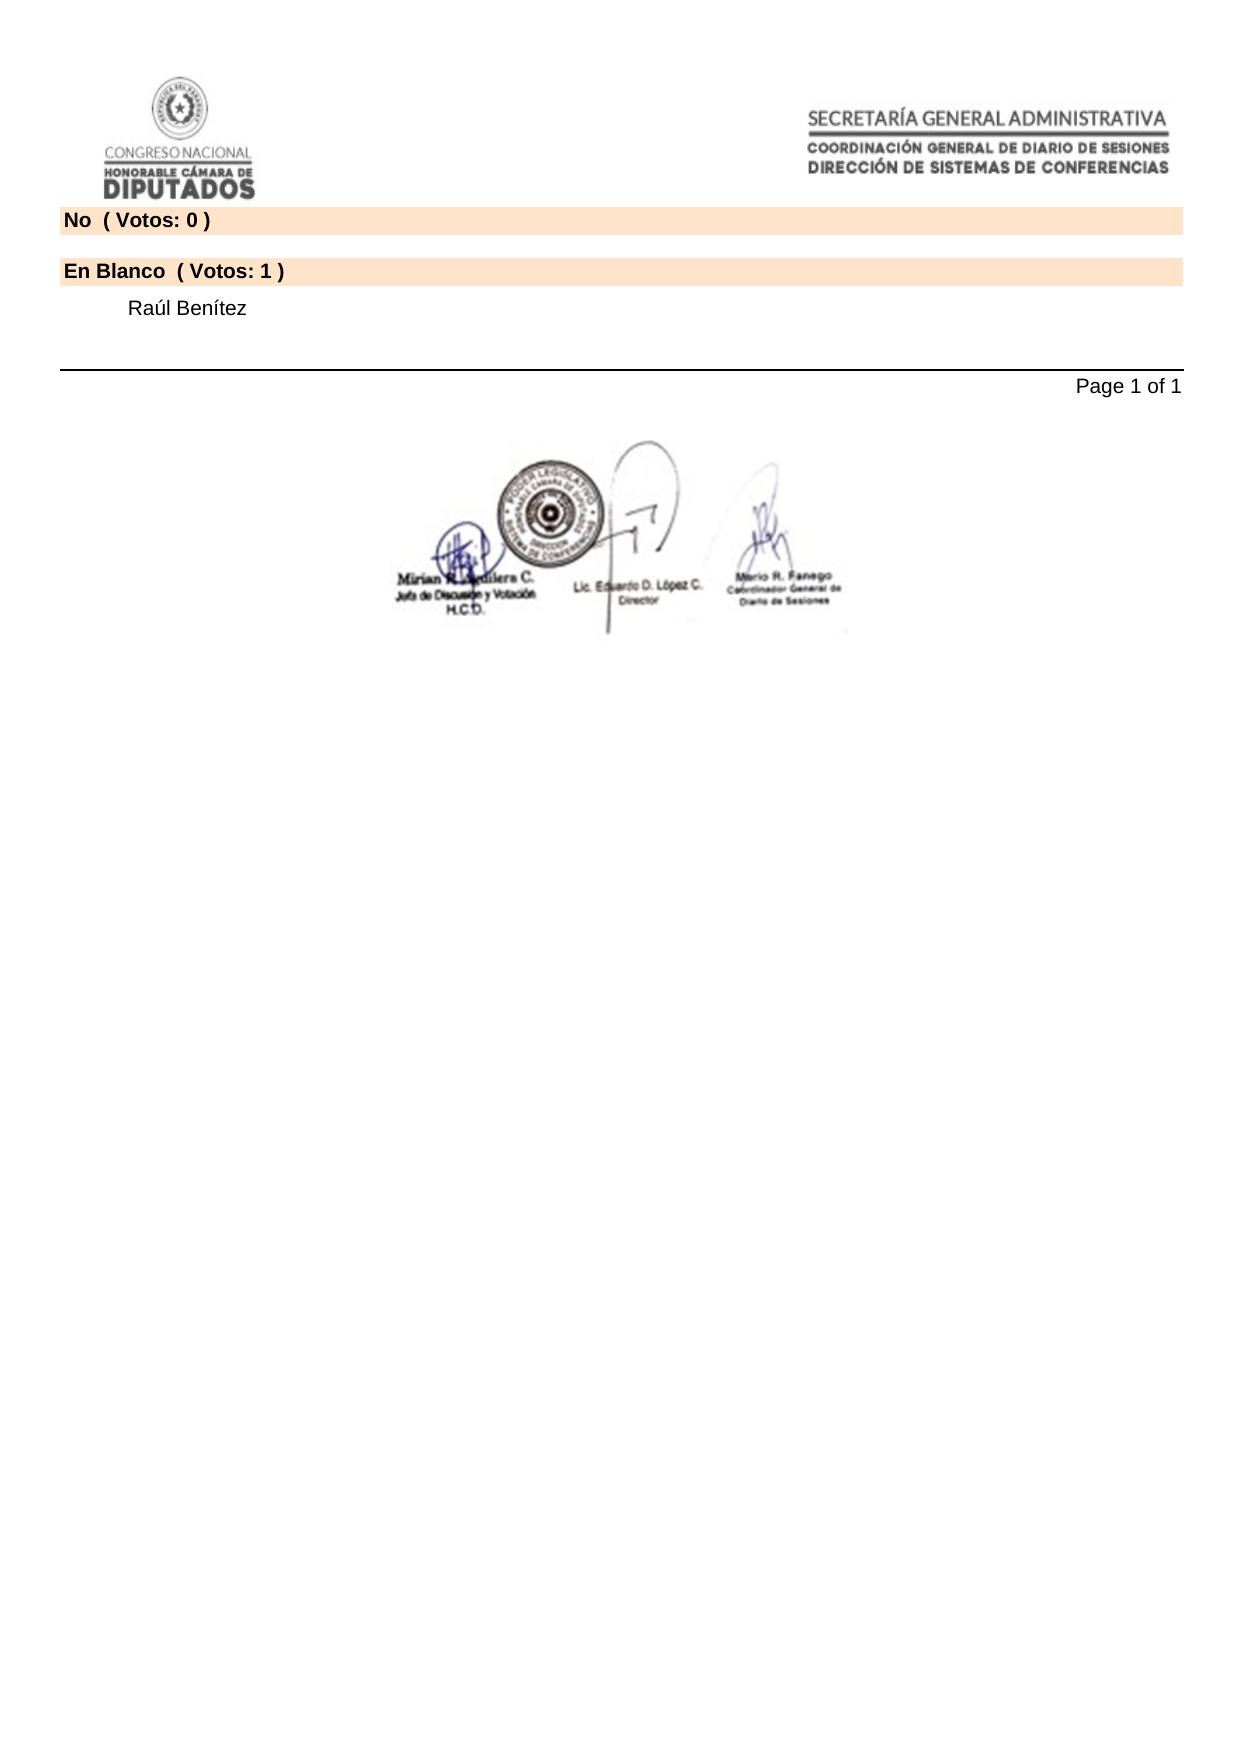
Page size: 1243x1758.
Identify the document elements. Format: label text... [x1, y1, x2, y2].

table_cell En Blanco ( Votos: 1 ) [60, 258, 1183, 286]
table_cell [815, 340, 831, 369]
table_cell [1184, 323, 1189, 340]
table_cell [1184, 235, 1189, 258]
table_cell [1184, 258, 1189, 286]
table_cell [1184, 286, 1189, 295]
table_cell [125, 323, 462, 340]
table_cell [60, 286, 1183, 295]
table_cell [462, 295, 1183, 340]
table_cell [1184, 373, 1189, 407]
table_cell Raúl Benítez [125, 295, 462, 323]
table_cell [831, 340, 1168, 369]
table_cell [1184, 295, 1189, 323]
table_cell [60, 235, 1183, 258]
table_cell [462, 340, 476, 369]
table_cell [60, 373, 827, 407]
table_cell [125, 340, 462, 369]
table_cell [476, 340, 815, 369]
table_cell Page 1 of 1 [827, 373, 1183, 407]
table_cell [1184, 340, 1189, 369]
table_cell [1184, 207, 1189, 235]
table_cell No ( Votos: 0 ) [60, 207, 1183, 235]
table_cell [1168, 340, 1183, 369]
table_cell [60, 295, 124, 369]
